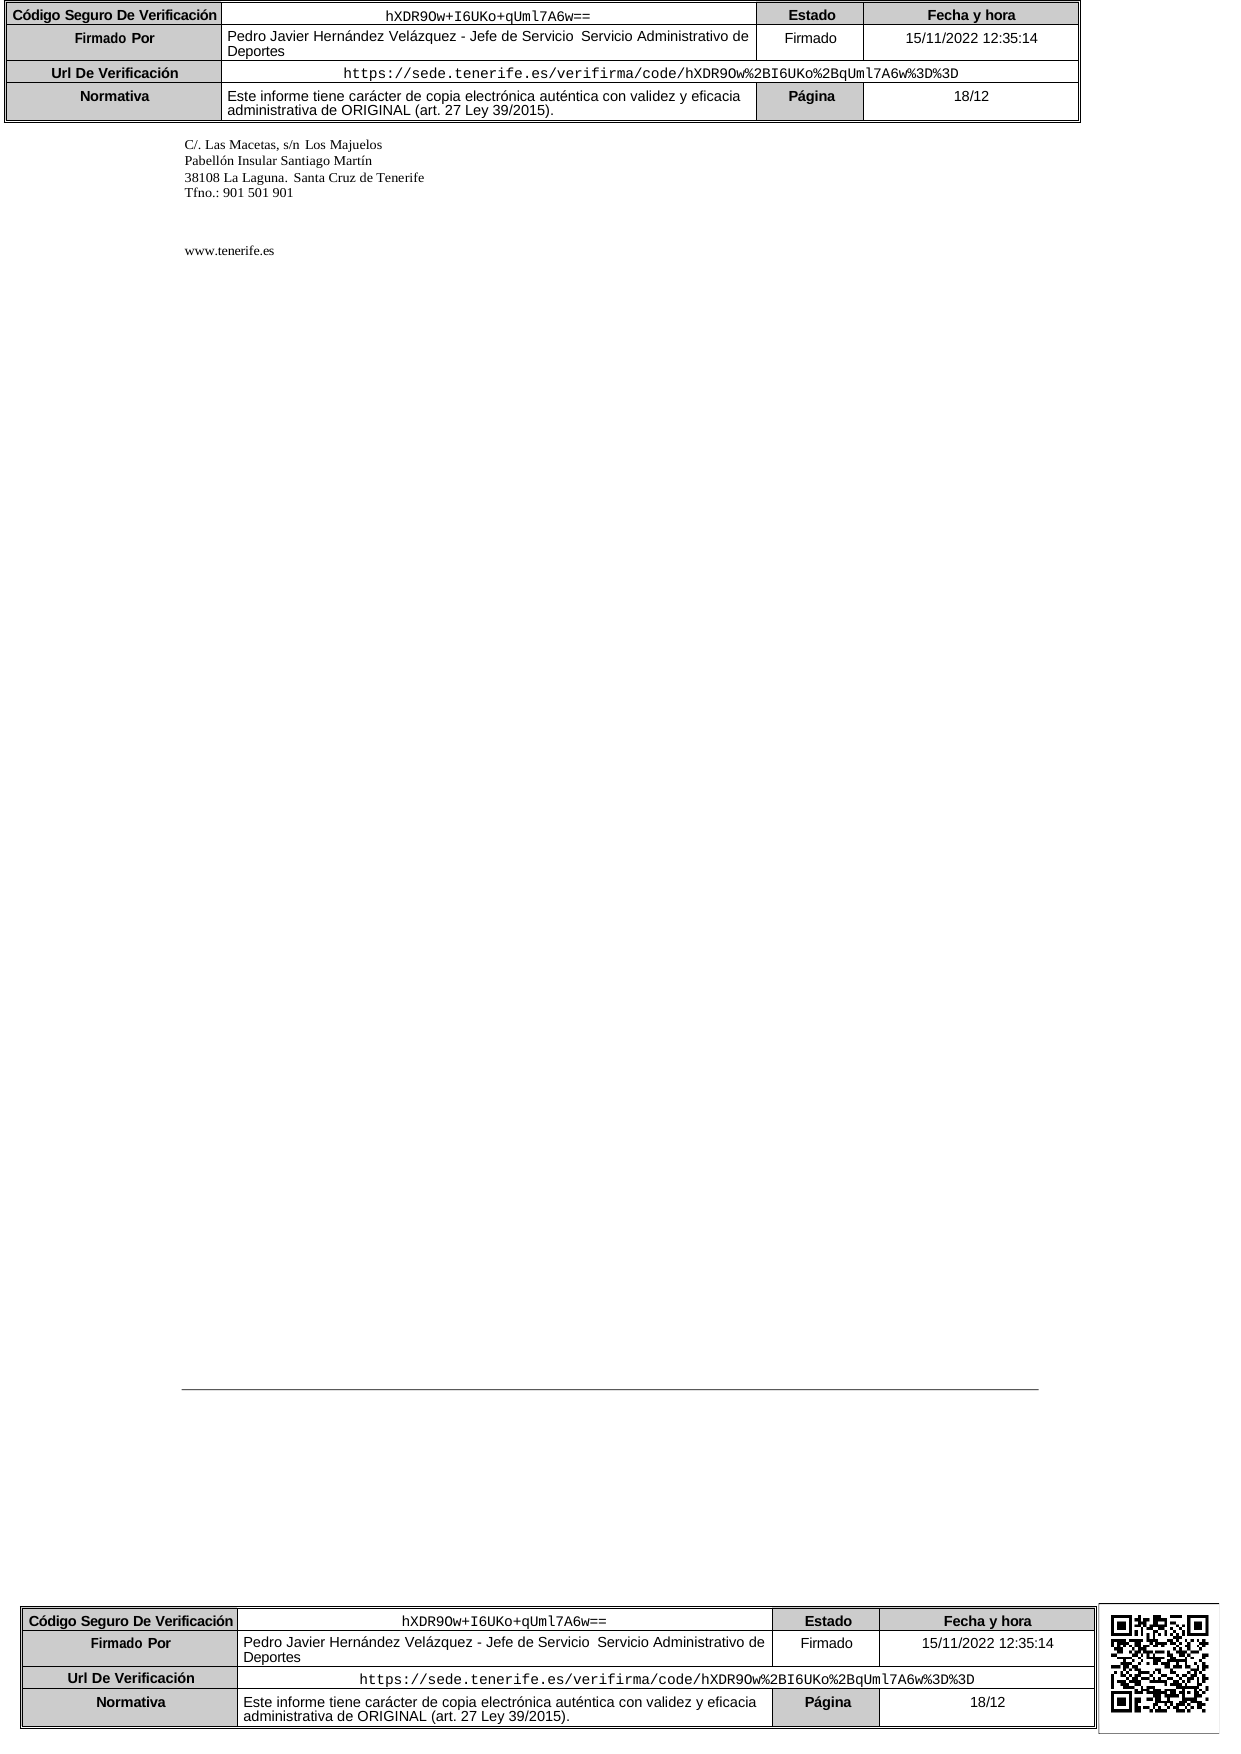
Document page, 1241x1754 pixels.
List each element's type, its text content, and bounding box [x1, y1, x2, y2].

text 38108 La Laguna. Santa Cruz de Tenerife Tfno.: 901 501 901 [184, 169, 428, 201]
text C/. Las Macetas, s/n Los Majuelos Pabellón Insular Santiago Martín [184, 137, 428, 168]
picture [1098, 1603, 1220, 1734]
text www.tenerife.es [184, 201, 1132, 269]
